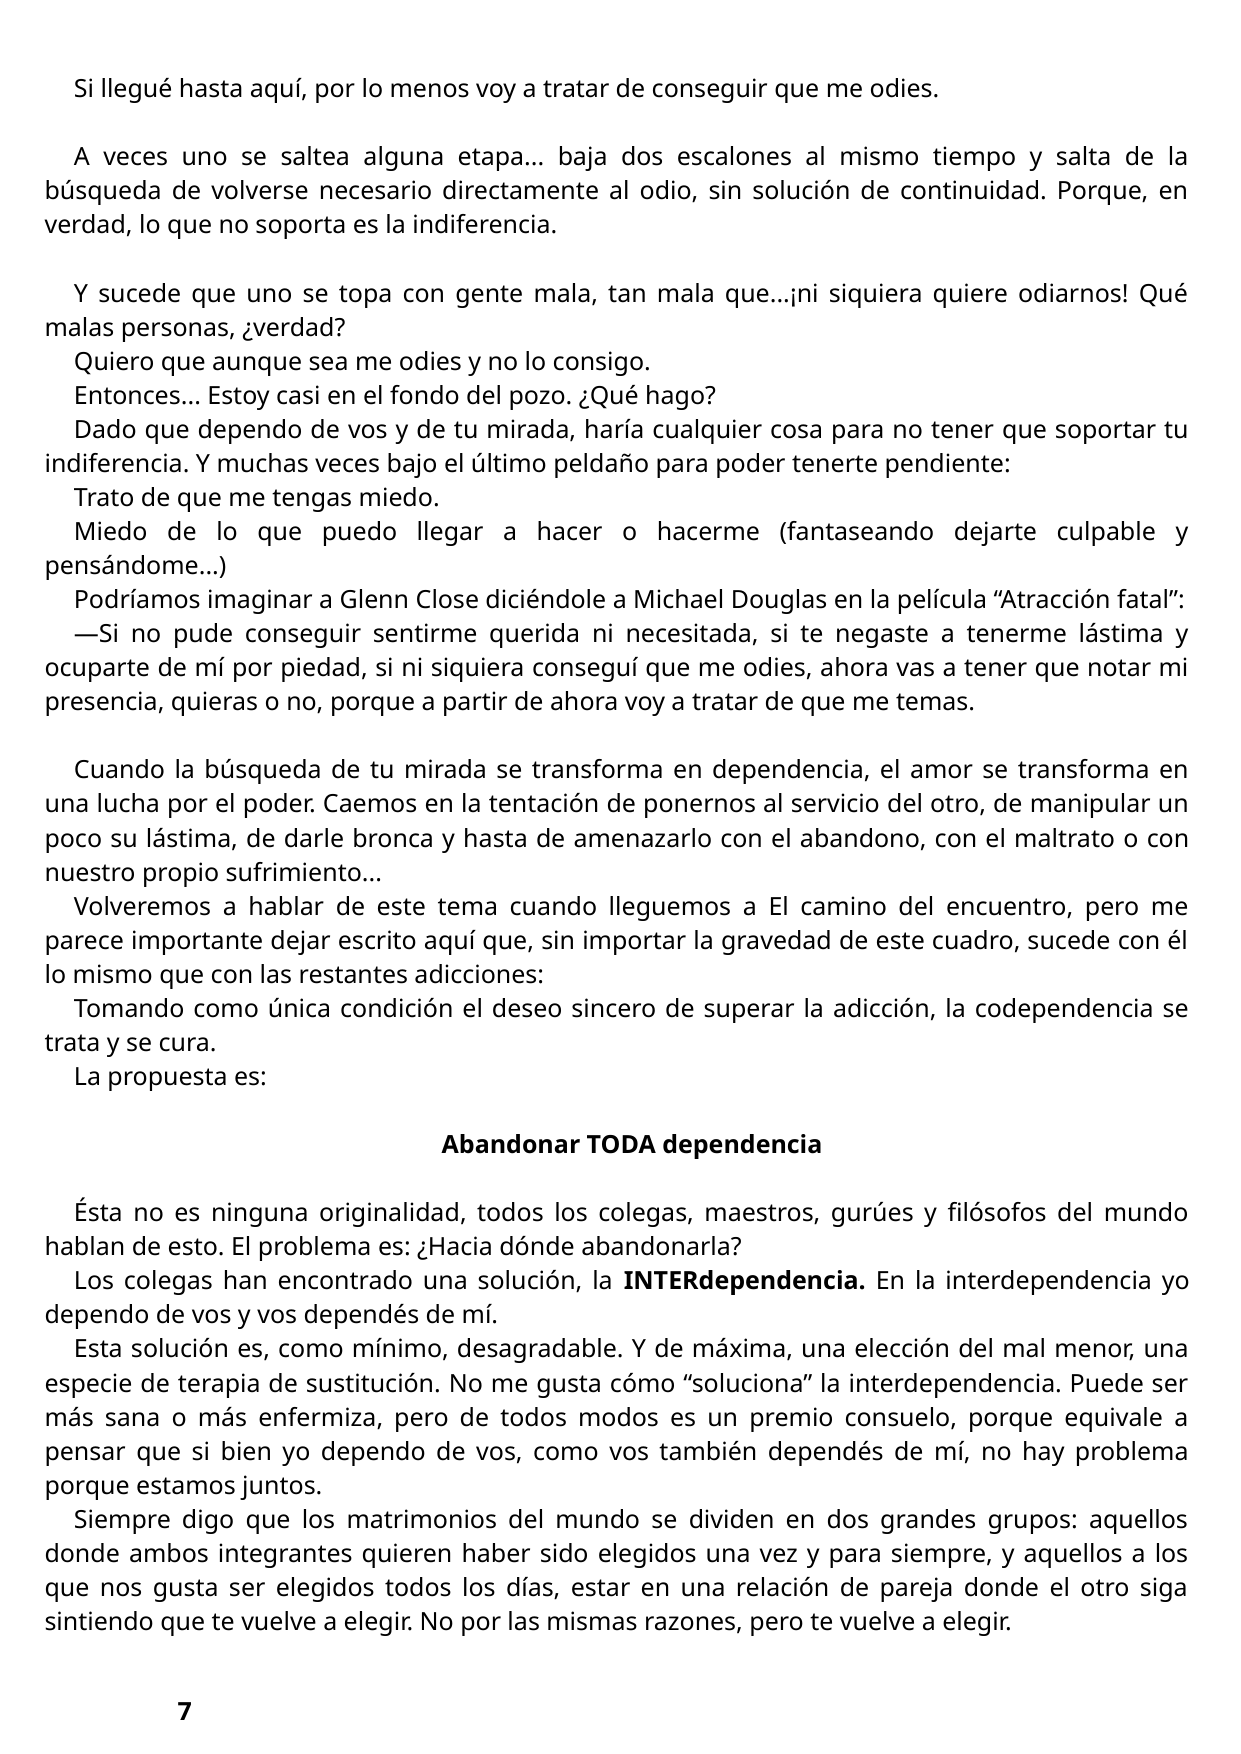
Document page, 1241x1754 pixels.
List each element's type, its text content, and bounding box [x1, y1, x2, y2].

text Si llegué hasta aquí, por lo menos voy a tratar de conseguir que me odies. [44, 71, 1190, 105]
text Esta solución es, como mínimo, desagradable. Y de máxima, una elección del mal menor, una especie de terapia de sustitución. No me gusta cómo “soluciona” la interdependencia. Puede ser más sana o más enfermiza, pero de todos modos es un premio consuelo, porque equivale a pensar que si bien yo dependo de vos, como vos también dependés de mí, no hay problema porque estamos juntos. [44, 1331, 1190, 1501]
text —Si no pude conseguir sentirme querida ni necesitada, si te negaste a tenerme lástima y ocuparte de mí por piedad, si ni siquiera conseguí que me odies, ahora vas a tener que notar mi presencia, quieras o no, porque a partir de ahora voy a tratar de que me temas. [44, 616, 1190, 718]
text Y sucede que uno se topa con gente mala, tan mala que...¡ni siquiera quiere odiarnos! Qué malas personas, ¿verdad? [44, 275, 1190, 343]
text Volveremos a hablar de este tema cuando lleguemos a El camino del encuentro, pero me parece importante dejar escrito aquí que, sin importar la gravedad de este cuadro, sucede con él lo mismo que con las restantes adicciones: [44, 888, 1190, 991]
text Dado que dependo de vos y de tu mirada, haría cualquier cosa para no tener que soportar tu indiferencia. Y muchas veces bajo el último peldaño para poder tenerte pendiente: [44, 411, 1190, 479]
text La propuesta es: [44, 1059, 1190, 1093]
text Podríamos imaginar a Glenn Close diciéndole a Michael Douglas en la película “Atracción fatal”: [44, 582, 1190, 616]
text A veces uno se saltea alguna etapa... baja dos escalones al mismo tiempo y salta de la búsqueda de volverse necesario directamente al odio, sin solución de continuidad. Porque, en verdad, lo que no soporta es la indiferencia. [44, 139, 1190, 241]
text Abandonar TODA dependencia [44, 1127, 1190, 1161]
text Quiero que aunque sea me odies y no lo consigo. [44, 343, 1190, 377]
text Siempre digo que los matrimonios del mundo se dividen en dos grandes grupos: aquellos donde ambos integrantes quieren haber sido elegidos una vez y para siempre, y aquellos a los que nos gusta ser elegidos todos los días, estar en una relación de pareja donde el otro siga sintiendo que te vuelve a elegir. No por las mismas razones, pero te vuelve a elegir. [44, 1501, 1190, 1638]
text Cuando la búsqueda de tu mirada se transforma en dependencia, el amor se transforma en una lucha por el poder. Caemos en la tentación de ponernos al servicio del otro, de manipular un poco su lástima, de darle bronca y hasta de amenazarlo con el abandono, con el maltrato o con nuestro propio sufrimiento... [44, 752, 1190, 888]
text Trato de que me tengas miedo. [44, 479, 1190, 514]
text Ésta no es ninguna originalidad, todos los colegas, maestros, gurúes y filósofos del mundo hablan de esto. El problema es: ¿Hacia dónde abandonarla? [44, 1195, 1190, 1263]
text Miedo de lo que puedo llegar a hacer o hacerme (fantaseando dejarte culpable y pensándome...) [44, 514, 1190, 582]
text Los colegas han encontrado una solución, la INTERdependencia. En la interdependencia yo dependo de vos y vos dependés de mí. [44, 1263, 1190, 1331]
text Entonces... Estoy casi en el fondo del pozo. ¿Qué hago? [44, 377, 1190, 411]
text Tomando como única condición el deseo sincero de superar la adicción, la codependencia se trata y se cura. [44, 991, 1190, 1059]
